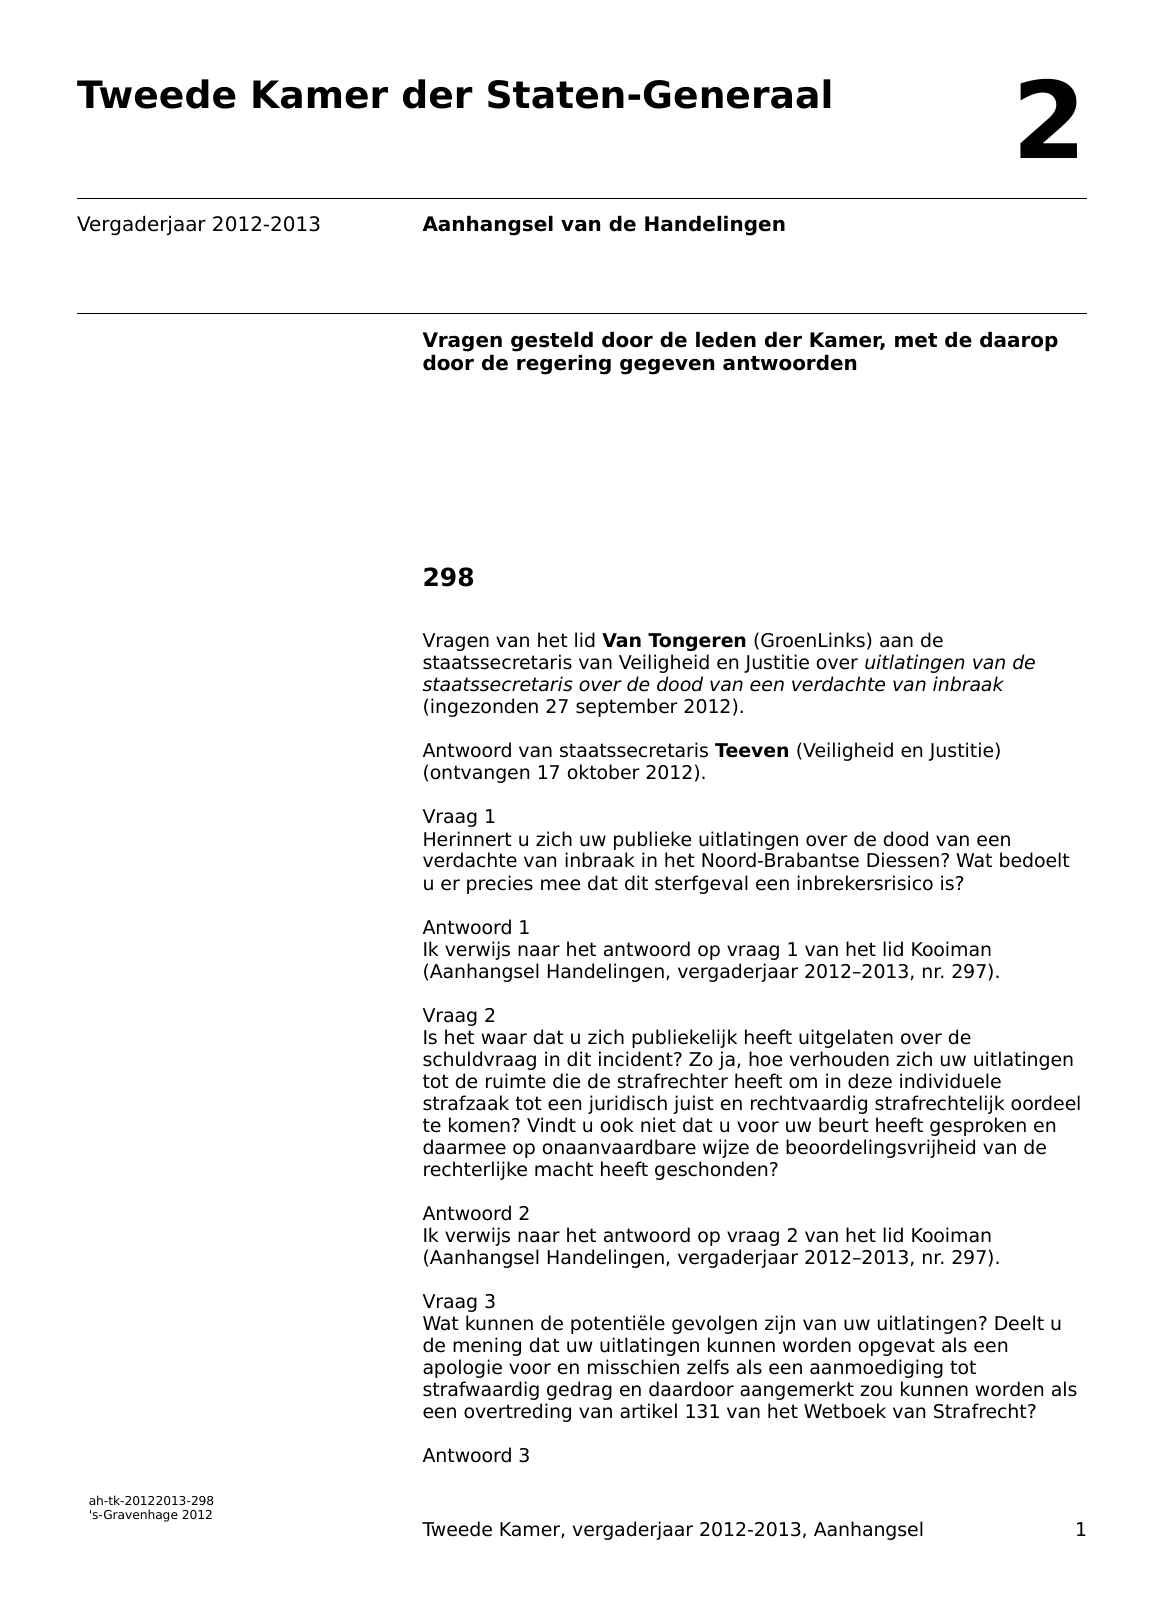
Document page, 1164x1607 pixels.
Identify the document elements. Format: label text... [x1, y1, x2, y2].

table_header Tweede Kamer der Staten-Generaal [77, 59, 886, 198]
text 298 [422, 563, 1087, 592]
text Antwoord 1 [422, 917, 1087, 938]
text Antwoord 2 [422, 1203, 1087, 1225]
text Ik verwijs naar het antwoord op vraag 2 van het lid Kooiman (Aanhangsel Handelingen, vergaderjaar 2012–2013, nr. 297). [422, 1225, 1087, 1269]
text Ik verwijs naar het antwoord op vraag 1 van het lid Kooiman (Aanhangsel Handelingen, vergaderjaar 2012–2013, nr. 297). [422, 938, 1087, 982]
text Antwoord 3 [422, 1445, 1087, 1467]
table_cell Aanhangsel van de Handelingen [422, 199, 1087, 313]
text 's-Gravenhage 2012 [88, 1508, 323, 1522]
table_cell Vragen gesteld door de leden der Kamer, met de daarop door de regering gegeven antwoorden [422, 314, 1087, 375]
text Herinnert u zich uw publieke uitlatingen over de dood van een verdachte van inbraak in het Noord-Brabantse Diessen? Wat bedoelt u er precies mee dat dit sterfgeval een inbrekersrisico is? [422, 828, 1087, 894]
text Wat kunnen de potentiële gevolgen zijn van uw uitlatingen? Deelt u de mening dat uw uitlatingen kunnen worden opgevat als een apologie voor en misschien zelfs als een aanmoediging tot strafwaardig gedrag en daardoor aangemerkt zou kunnen worden als een overtreding van artikel 131 van het Wetboek van Strafrecht? [422, 1313, 1087, 1423]
text Antwoord van staatssecretaris Teeven (Veiligheid en Justitie) (ontvangen 17 oktober 2012). [422, 740, 1087, 784]
text Vraag 2 [422, 1005, 1087, 1027]
text Vraag 1 [422, 806, 1087, 828]
text ah-tk-20122013-298 [88, 1494, 323, 1508]
table_cell [77, 314, 422, 375]
table_cell Vergaderjaar 2012-2013 [77, 199, 422, 313]
text Is het waar dat u zich publiekelijk heeft uitgelaten over de schuldvraag in dit incident? Zo ja, hoe verhouden zich uw uitlatingen tot de ruimte die de strafrechter heeft om in deze individuele strafzaak tot een juridisch juist en rechtvaardig strafrechtelijk oordeel te komen? Vindt u ook niet dat u voor uw beurt heeft gesproken en daarmee op onaanvaardbare wijze de beoordelingsvrijheid van de rechterlijke macht heeft geschonden? [422, 1027, 1087, 1181]
text Vragen van het lid Van Tongeren (GroenLinks) aan de staatssecretaris van Veiligheid en Justitie over uitlatingen van de staatssecretaris over de dood van een verdachte van inbraak (ingezonden 27 september 2012). [422, 630, 1087, 718]
table_header 2 [886, 59, 1087, 198]
text Vraag 3 [422, 1291, 1087, 1313]
